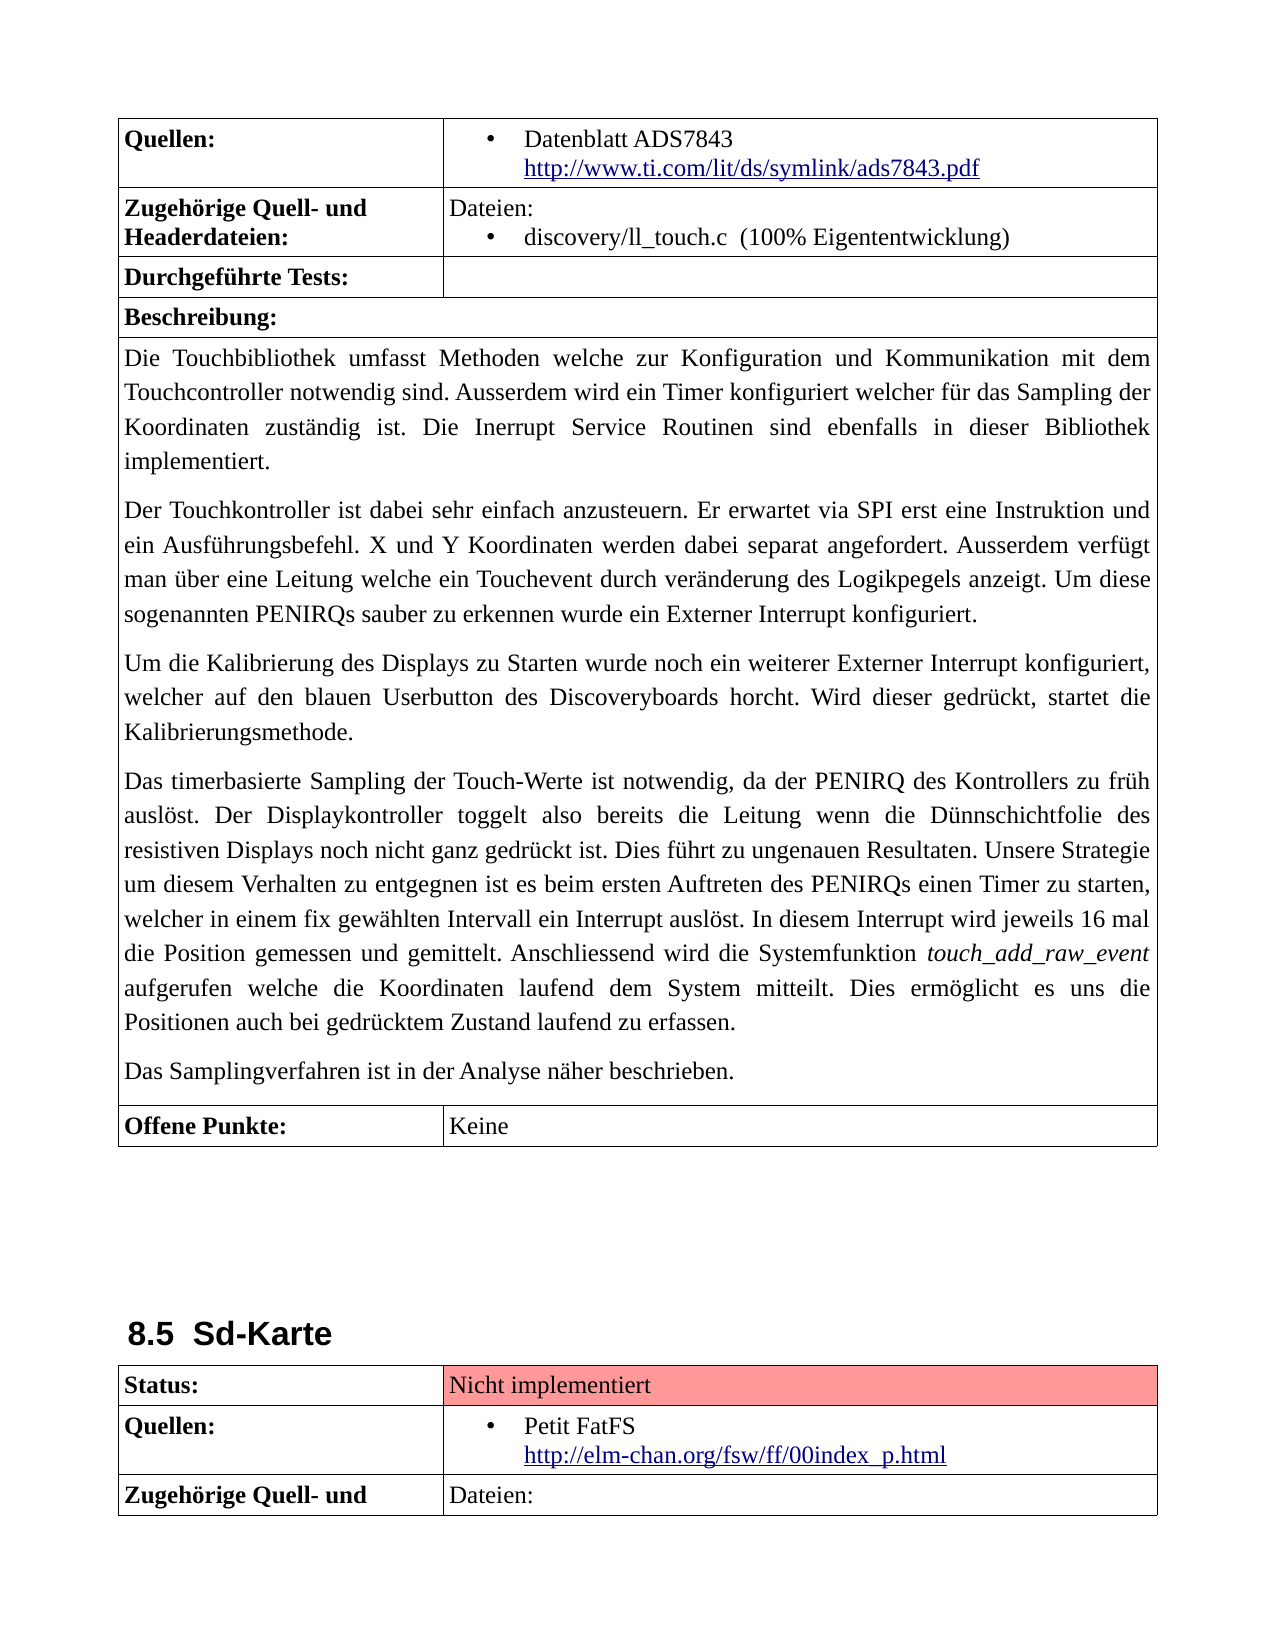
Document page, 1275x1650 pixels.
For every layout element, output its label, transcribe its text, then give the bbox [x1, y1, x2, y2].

table_cell Offene Punkte: [119, 1106, 443, 1146]
table_cell Beschreibung: [119, 298, 1157, 337]
table_cell Quellen: [119, 119, 443, 187]
table_cell Dateien: discovery/ll_filesystem.c (nur Grundgerüst) [444, 1475, 1157, 1514]
subtitle Sd-Karte [118, 1314, 1157, 1352]
table_cell Petit FatFS http://elm-chan.org/fsw/ff/00index_p.html [444, 1406, 1157, 1474]
table_cell Keine [444, 1106, 1157, 1146]
table_cell [444, 257, 1157, 297]
table_cell Zugehörige Quell- und [119, 1475, 443, 1514]
table_cell Die Touchbibliothek umfasst Methoden welche zur Konfiguration und Kommunikation mit dem Touchcontroller notwendig sind. Ausserdem wird ein Timer konfiguriert welcher für das Sampling der Koordinaten zuständig ist. Die Inerrupt Service Routinen sind ebenfalls in dieser Bibliothek implementiert. Der Touchkontroller ist dabei sehr einfach anzusteuern. Er erwartet via SPI erst eine Instruktion und ein Ausführungsbefehl. X und Y Koordinaten werden dabei separat angefordert. Ausserdem verfügt man über eine Leitung welche ein Touchevent durch veränderung des Logikpegels anzeigt. Um diese sogenannten PENIRQs sauber zu erkennen wurde ein Externer Interrupt konfiguriert. Um die Kalibrierung des Displays zu Starten wurde noch ein weiterer Externer Interrupt konfiguriert, welcher auf den blauen Userbutton des Discoveryboards horcht. Wird dieser gedrückt, startet die Kalibrierungsmethode. Das timerbasierte Sampling der Touch-Werte ist notwendig, da der PENIRQ des Kontrollers zu früh auslöst. Der Displaykontroller toggelt also bereits die Leitung wenn die Dünnschichtfolie des resistiven Displays noch nicht ganz gedrückt ist. Dies führt zu ungenauen Resultaten. Unsere Strategie um diesem Verhalten zu entgegnen ist es beim ersten Auftreten des PENIRQs einen Timer zu starten, welcher in einem fix gewählten Intervall ein Interrupt auslöst. In diesem Interrupt wird jeweils 16 mal die Position gemessen und gemittelt. Anschliessend wird die Systemfunktion touch_add_raw_event aufgerufen welche die Koordinaten laufend dem System mitteilt. Dies ermöglicht es uns die Positionen auch bei gedrücktem Zustand laufend zu erfassen. Das Samplingverfahren ist in der Analyse näher beschrieben. [119, 338, 1157, 1105]
table_cell Quellen: [119, 1406, 443, 1474]
table_cell Zugehörige Quell- und Headerdateien: [119, 188, 443, 256]
table_header Status: [119, 1366, 443, 1405]
table_header Nicht implementiert [444, 1366, 1157, 1405]
table_cell Durchgeführte Tests: [119, 257, 443, 297]
table_cell Dateien: discovery/ll_touch.c (100% Eigententwicklung) [444, 188, 1157, 256]
table_cell Datenblatt ADS7843 http://www.ti.com/lit/ds/symlink/ads7843.pdf [444, 119, 1157, 187]
